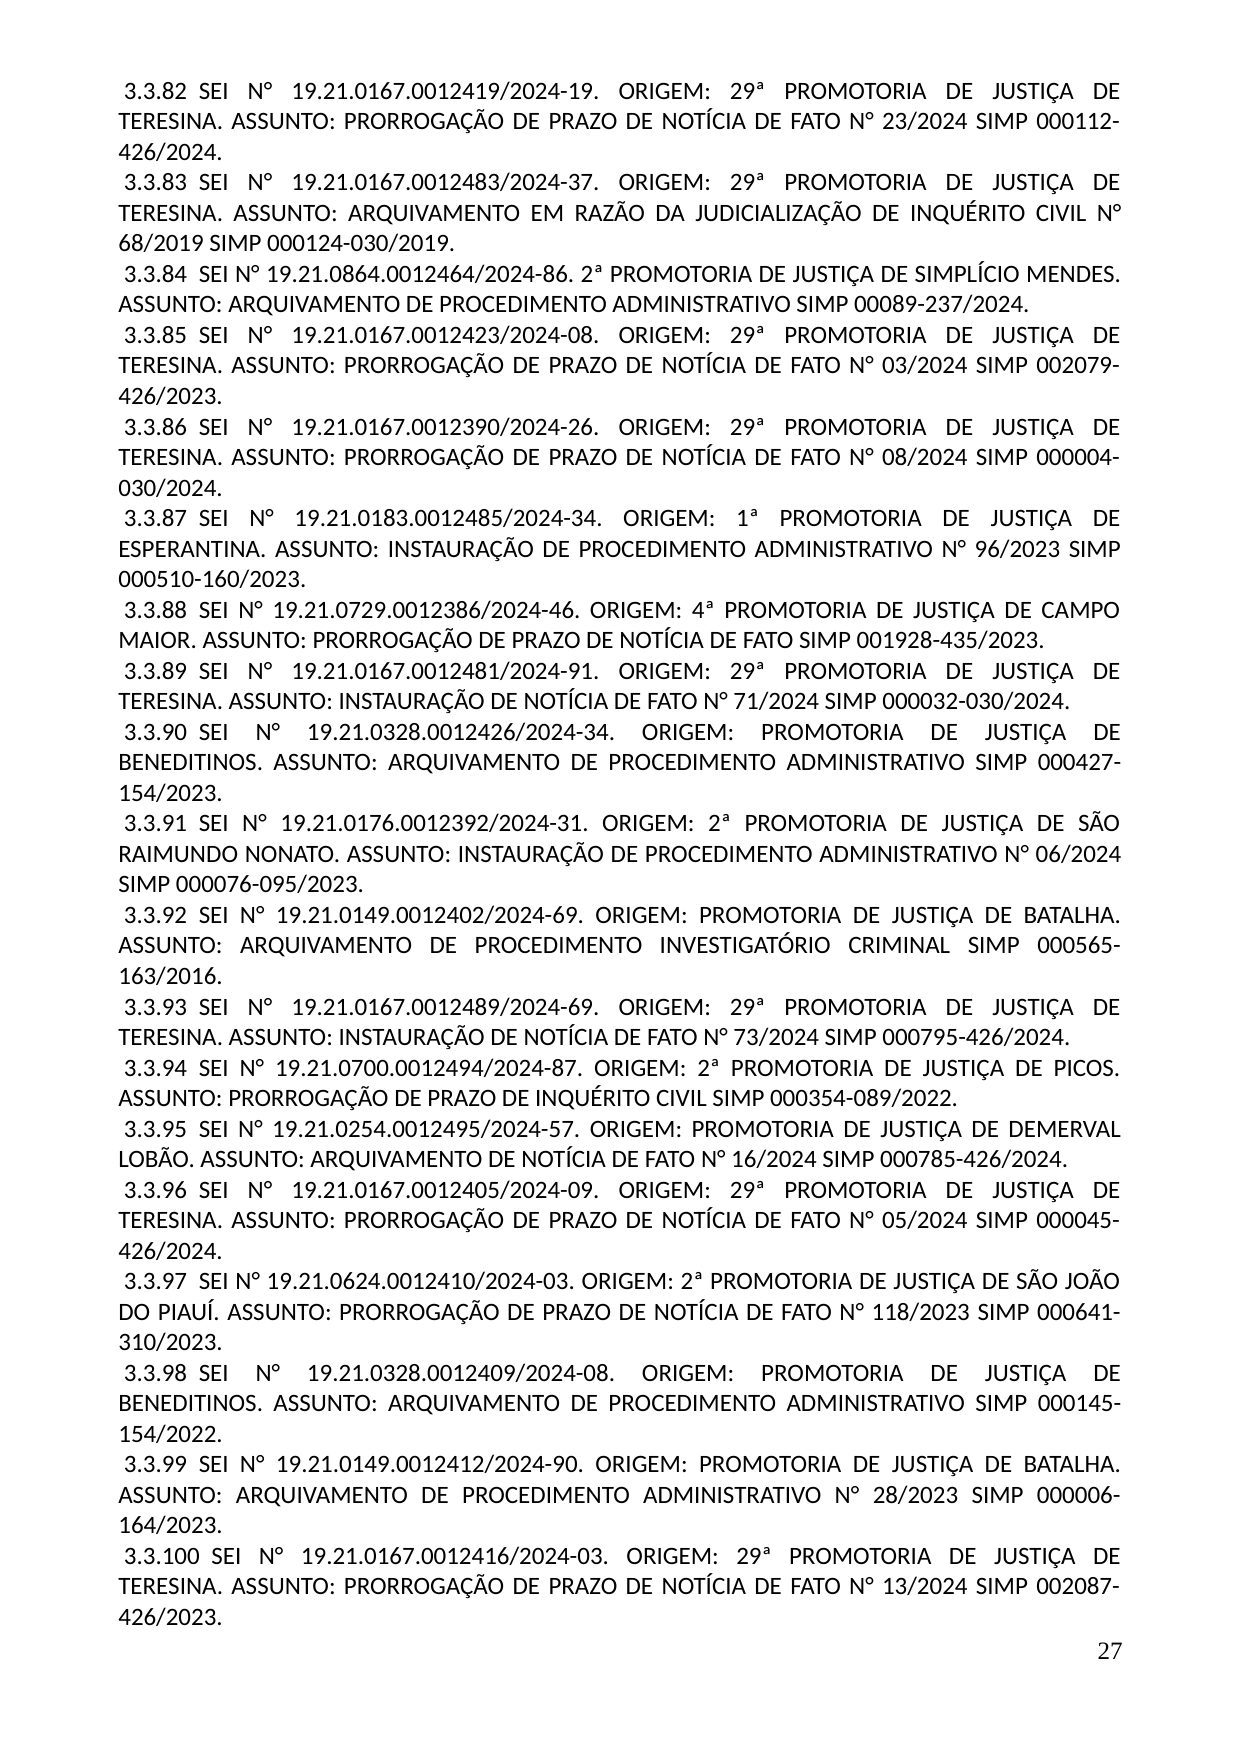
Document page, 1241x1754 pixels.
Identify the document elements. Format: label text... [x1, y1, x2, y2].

list SEI N° 19.21.0183.0012485/2024-34. ORIGEM: 1ª PROMOTORIA DE JUSTIÇA DE ESPERANTINA. ASSUNTO: INSTAURAÇÃO DE PROCEDIMENTO ADMINISTRATIVO N° 96/2023 SIMP 000510-160/2023. [118, 502, 1122, 594]
list SEI N° 19.21.0167.0012419/2024-19. ORIGEM: 29ª PROMOTORIA DE JUSTIÇA DE TERESINA. ASSUNTO: PRORROGAÇÃO DE PRAZO DE NOTÍCIA DE FATO N° 23/2024 SIMP 000112-426/2024. [118, 75, 1122, 167]
list SEI N° 19.21.0624.0012410/2024-03. ORIGEM: 2ª PROMOTORIA DE JUSTIÇA DE SÃO JOÃO DO PIAUÍ. ASSUNTO: PRORROGAÇÃO DE PRAZO DE NOTÍCIA DE FATO N° 118/2023 SIMP 000641-310/2023. [118, 1265, 1122, 1357]
list SEI N° 19.21.0167.0012390/2024-26. ORIGEM: 29ª PROMOTORIA DE JUSTIÇA DE TERESINA. ASSUNTO: PRORROGAÇÃO DE PRAZO DE NOTÍCIA DE FATO N° 08/2024 SIMP 000004-030/2024. [118, 411, 1122, 502]
list SEI N° 19.21.0167.0012416/2024-03. ORIGEM: 29ª PROMOTORIA DE JUSTIÇA DE TERESINA. ASSUNTO: PRORROGAÇÃO DE PRAZO DE NOTÍCIA DE FATO N° 13/2024 SIMP 002087-426/2023. [118, 1540, 1122, 1632]
list SEI N° 19.21.0864.0012464/2024-86. 2ª PROMOTORIA DE JUSTIÇA DE SIMPLÍCIO MENDES. ASSUNTO: ARQUIVAMENTO DE PROCEDIMENTO ADMINISTRATIVO SIMP 00089-237/2024. [118, 258, 1122, 319]
list SEI N° 19.21.0167.0012483/2024-37. ORIGEM: 29ª PROMOTORIA DE JUSTIÇA DE TERESINA. ASSUNTO: ARQUIVAMENTO EM RAZÃO DA JUDICIALIZAÇÃO DE INQUÉRITO CIVIL N° 68/2019 SIMP 000124-030/2019. [118, 167, 1122, 258]
list SEI N° 19.21.0328.0012426/2024-34. ORIGEM: PROMOTORIA DE JUSTIÇA DE BENEDITINOS. ASSUNTO: ARQUIVAMENTO DE PROCEDIMENTO ADMINISTRATIVO SIMP 000427-154/2023. [118, 716, 1122, 807]
list SEI N° 19.21.0700.0012494/2024-87. ORIGEM: 2ª PROMOTORIA DE JUSTIÇA DE PICOS. ASSUNTO: PRORROGAÇÃO DE PRAZO DE INQUÉRITO CIVIL SIMP 000354-089/2022. [118, 1052, 1122, 1113]
list SEI N° 19.21.0149.0012402/2024-69. ORIGEM: PROMOTORIA DE JUSTIÇA DE BATALHA. ASSUNTO: ARQUIVAMENTO DE PROCEDIMENTO INVESTIGATÓRIO CRIMINAL SIMP 000565-163/2016. [118, 899, 1122, 991]
list SEI N° 19.21.0167.0012423/2024-08. ORIGEM: 29ª PROMOTORIA DE JUSTIÇA DE TERESINA. ASSUNTO: PRORROGAÇÃO DE PRAZO DE NOTÍCIA DE FATO N° 03/2024 SIMP 002079-426/2023. [118, 319, 1122, 411]
list SEI N° 19.21.0328.0012409/2024-08. ORIGEM: PROMOTORIA DE JUSTIÇA DE BENEDITINOS. ASSUNTO: ARQUIVAMENTO DE PROCEDIMENTO ADMINISTRATIVO SIMP 000145-154/2022. [118, 1357, 1122, 1448]
list SEI N° 19.21.0167.0012405/2024-09. ORIGEM: 29ª PROMOTORIA DE JUSTIÇA DE TERESINA. ASSUNTO: PRORROGAÇÃO DE PRAZO DE NOTÍCIA DE FATO N° 05/2024 SIMP 000045-426/2024. [118, 1174, 1122, 1265]
list SEI N° 19.21.0176.0012392/2024-31. ORIGEM: 2ª PROMOTORIA DE JUSTIÇA DE SÃO RAIMUNDO NONATO. ASSUNTO: INSTAURAÇÃO DE PROCEDIMENTO ADMINISTRATIVO N° 06/2024 SIMP 000076-095/2023. [118, 807, 1122, 899]
list SEI N° 19.21.0167.0012489/2024-69. ORIGEM: 29ª PROMOTORIA DE JUSTIÇA DE TERESINA. ASSUNTO: INSTAURAÇÃO DE NOTÍCIA DE FATO N° 73/2024 SIMP 000795-426/2024. [118, 991, 1122, 1052]
list SEI N° 19.21.0729.0012386/2024-46. ORIGEM: 4ª PROMOTORIA DE JUSTIÇA DE CAMPO MAIOR. ASSUNTO: PRORROGAÇÃO DE PRAZO DE NOTÍCIA DE FATO SIMP 001928-435/2023. [118, 594, 1122, 655]
list SEI N° 19.21.0254.0012495/2024-57. ORIGEM: PROMOTORIA DE JUSTIÇA DE DEMERVAL LOBÃO. ASSUNTO: ARQUIVAMENTO DE NOTÍCIA DE FATO N° 16/2024 SIMP 000785-426/2024. [118, 1113, 1122, 1174]
list SEI N° 19.21.0149.0012412/2024-90. ORIGEM: PROMOTORIA DE JUSTIÇA DE BATALHA. ASSUNTO: ARQUIVAMENTO DE PROCEDIMENTO ADMINISTRATIVO N° 28/2023 SIMP 000006-164/2023. [118, 1448, 1122, 1540]
list SEI N° 19.21.0167.0012481/2024-91. ORIGEM: 29ª PROMOTORIA DE JUSTIÇA DE TERESINA. ASSUNTO: INSTAURAÇÃO DE NOTÍCIA DE FATO N° 71/2024 SIMP 000032-030/2024. [118, 655, 1122, 716]
